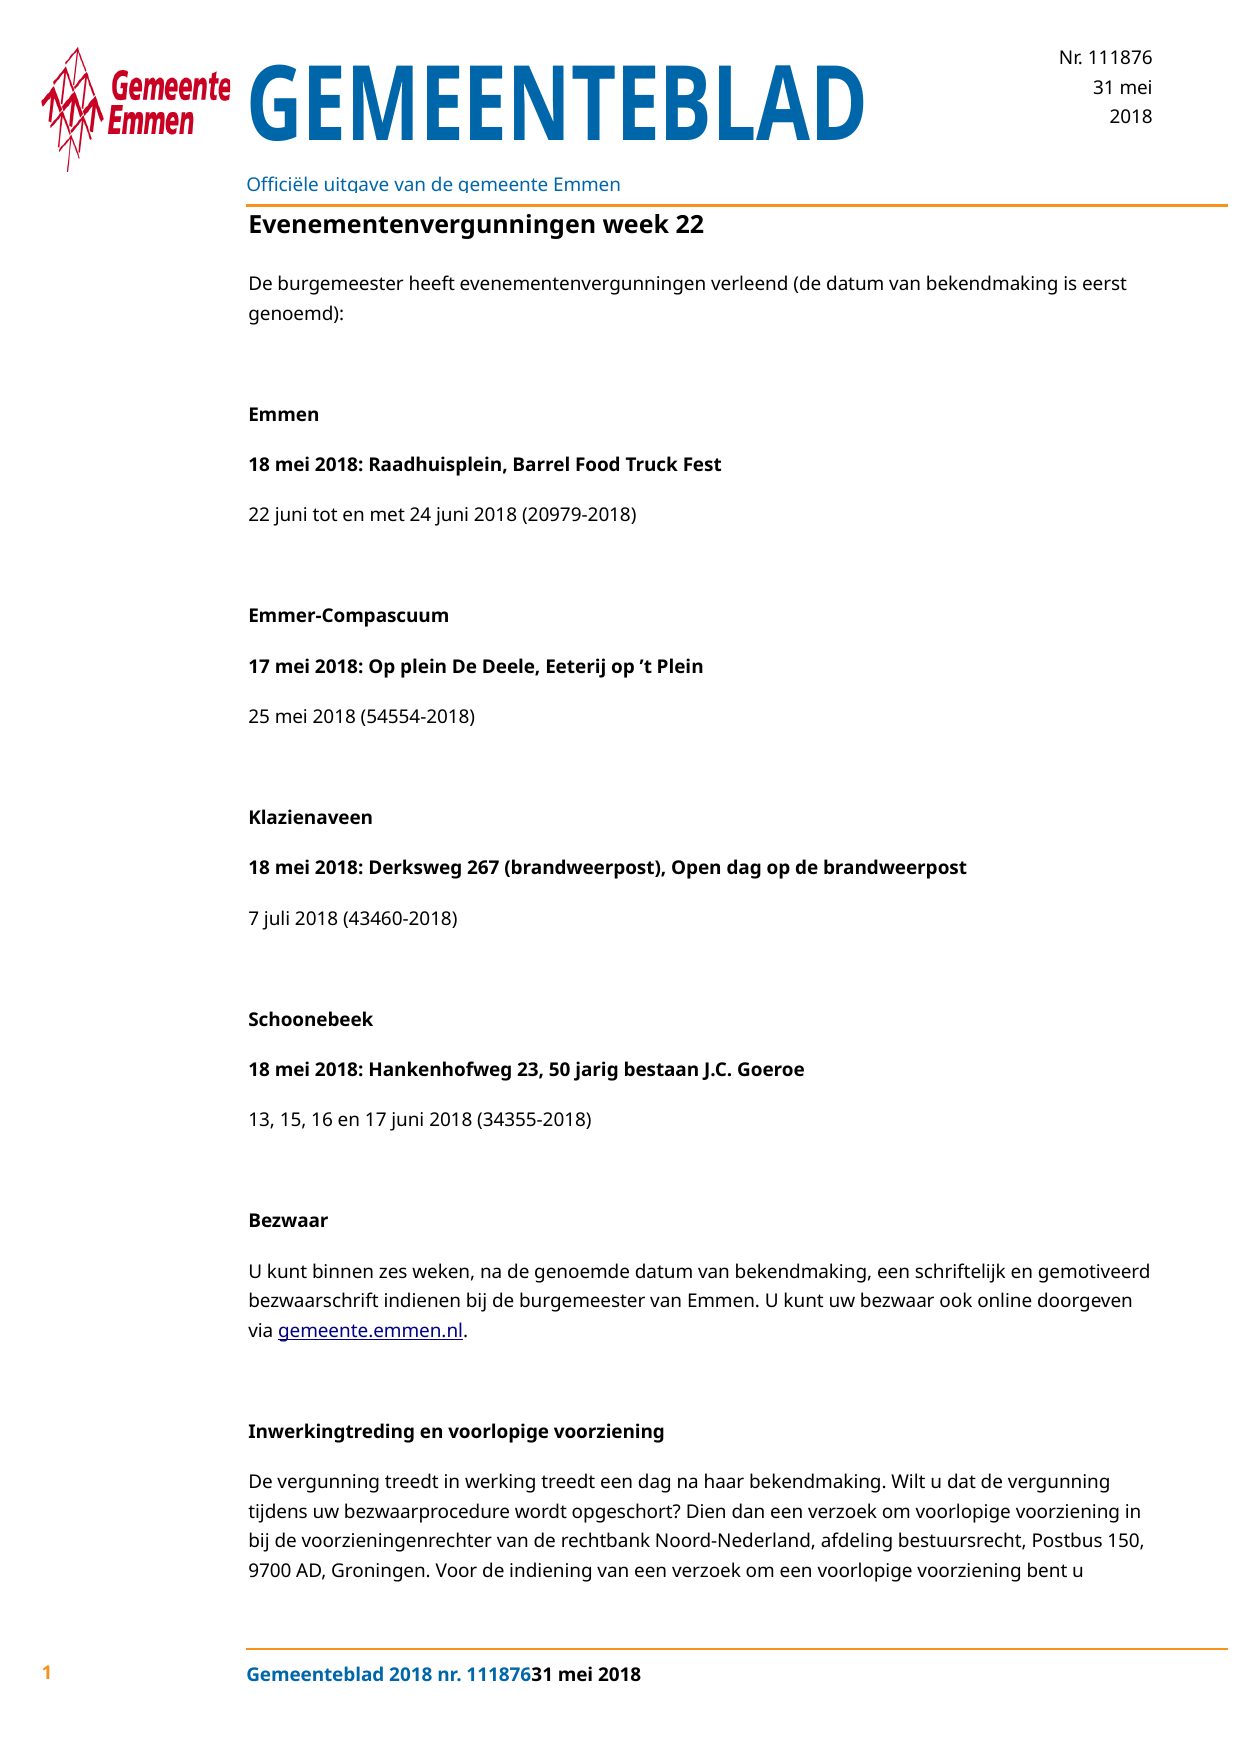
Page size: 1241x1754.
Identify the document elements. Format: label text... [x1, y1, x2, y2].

text 18 mei 2018: Hankenhofweg 23, 50 jarig bestaan J.C. Goeroe [248, 1056, 1152, 1082]
text Schoonebeek [248, 1006, 1152, 1031]
text De vergunning treedt in werking treedt een dag na haar bekendmaking. Wilt u dat de vergunning tijdens uw bezwaarprocedure wordt opgeschort? Dien dan een verzoek om voorlopige voorziening in bij de voorzieningenrechter van de rechtbank Noord-Nederland, afdeling bestuursrecht, Postbus 150, 9700 AD, Groningen. Voor de indiening van een verzoek om een voorlopige voorziening bent u [248, 1468, 1152, 1583]
text 18 mei 2018: Derksweg 267 (brandweerpost), Open dag op de brandweerpost [248, 854, 1152, 880]
text U kunt binnen zes weken, na de genoemde datum van bekendmaking, een schriftelijk en gemotiveerd bezwaarschrift indienen bij de burgemeester van Emmen. U kunt uw bezwaar ook online doorgeven via gemeente.emmen.nl. [248, 1258, 1152, 1343]
text Evenementenvergunningen week 22 [248, 207, 1152, 241]
text Emmen [248, 401, 1152, 426]
picture [41, 47, 231, 172]
text Bezwaar [248, 1207, 1152, 1233]
text Inwerkingtreding en voorlopige voorziening [248, 1418, 1152, 1443]
text 18 mei 2018: Raadhuisplein, Barrel Food Truck Fest [248, 451, 1152, 477]
text 17 mei 2018: Op plein De Deele, Eeterij op ’t Plein [248, 653, 1152, 678]
text Emmer-Compascuum [248, 602, 1152, 628]
text 7 juli 2018 (43460-2018) [248, 905, 1152, 931]
text 13, 15, 16 en 17 juni 2018 (34355-2018) [248, 1107, 1152, 1132]
text De burgemeester heeft evenementenvergunningen verleend (de datum van bekendmaking is eerst genoemd): [248, 270, 1152, 326]
text 22 juni tot en met 24 juni 2018 (20979-2018) [248, 502, 1152, 527]
text 25 mei 2018 (54554-2018) [248, 703, 1152, 729]
text Klazienaveen [248, 804, 1152, 830]
